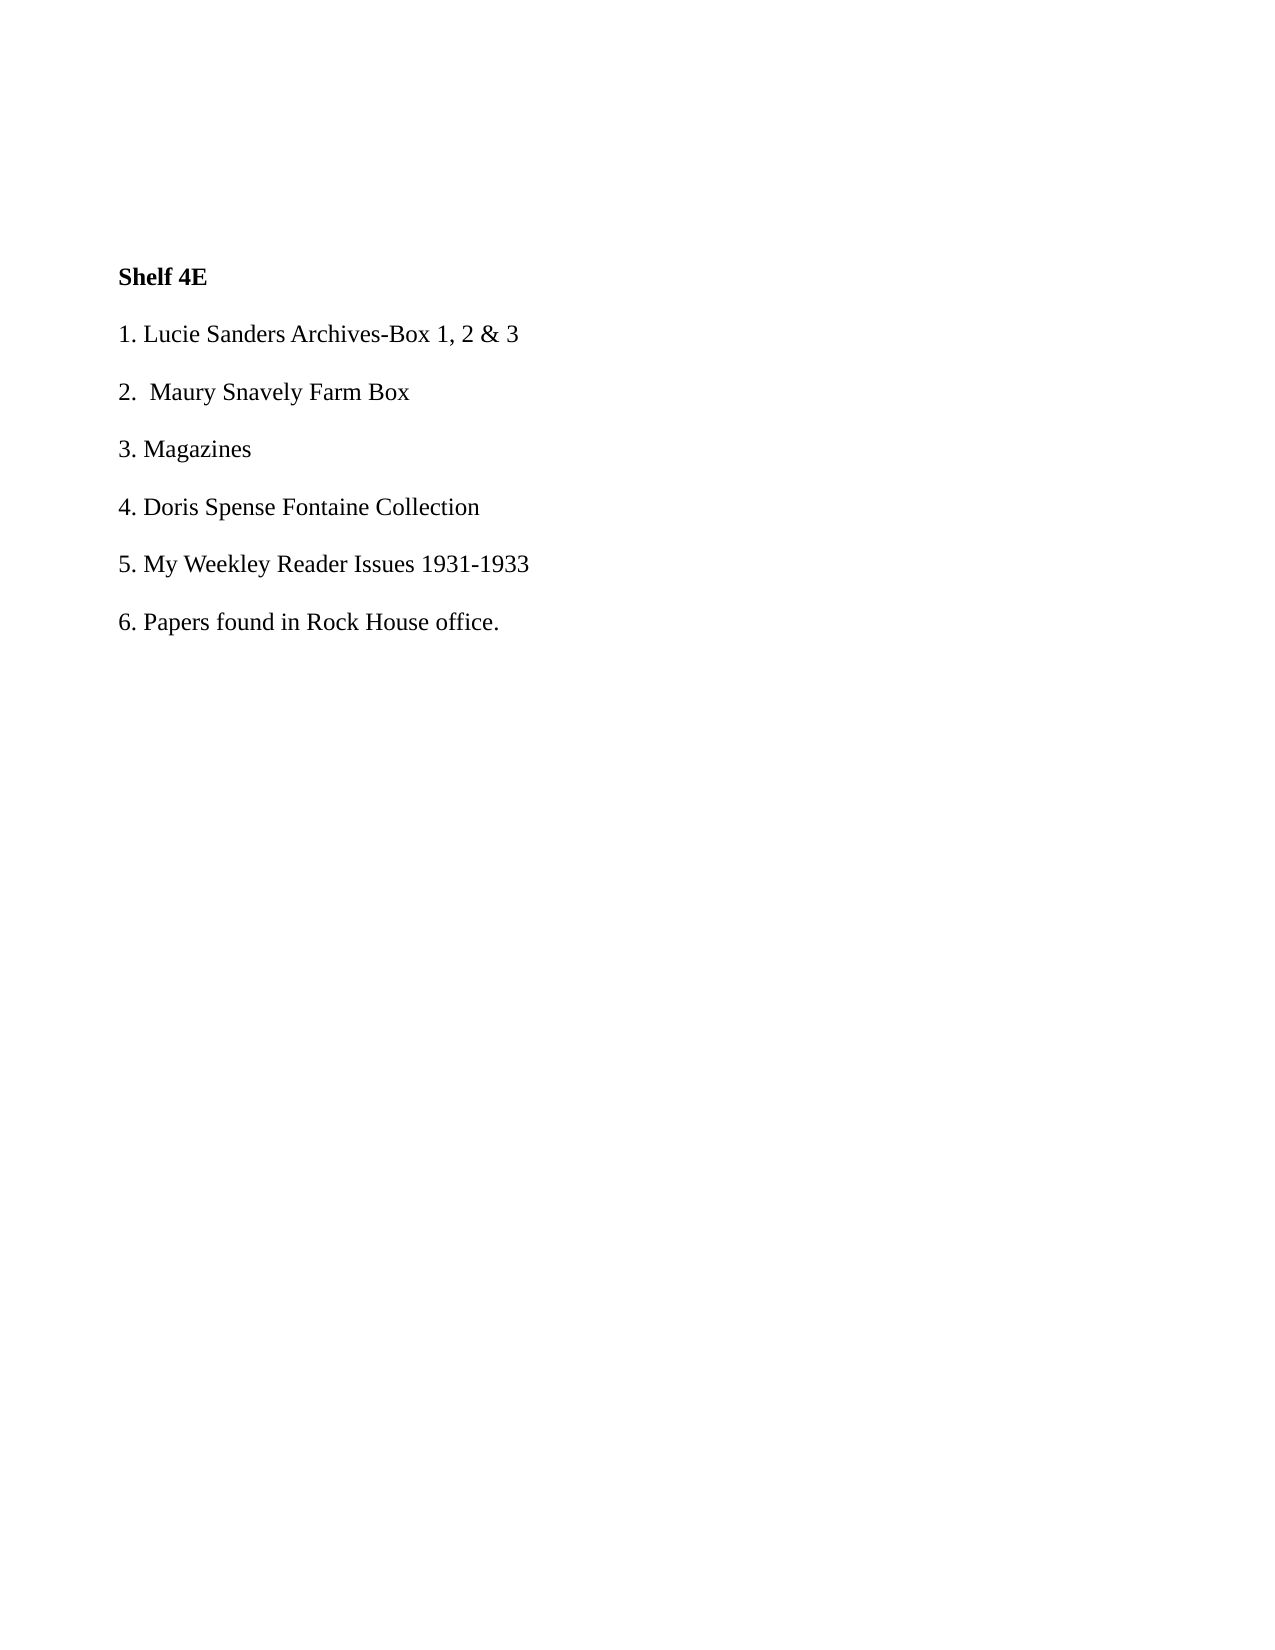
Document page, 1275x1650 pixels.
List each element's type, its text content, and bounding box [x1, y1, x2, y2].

text 6. Papers found in Rock House office. [118, 607, 1157, 636]
text 2. Maury Snavely Farm Box [118, 377, 1157, 406]
text Shelf 4E [118, 262, 1157, 291]
text 1. Lucie Sanders Archives-Box 1, 2 & 3 [118, 319, 1157, 348]
text 4. Doris Spense Fontaine Collection [118, 492, 1157, 521]
text 3. Magazines [118, 434, 1157, 463]
text 5. My Weekley Reader Issues 1931-1933 [118, 549, 1157, 578]
